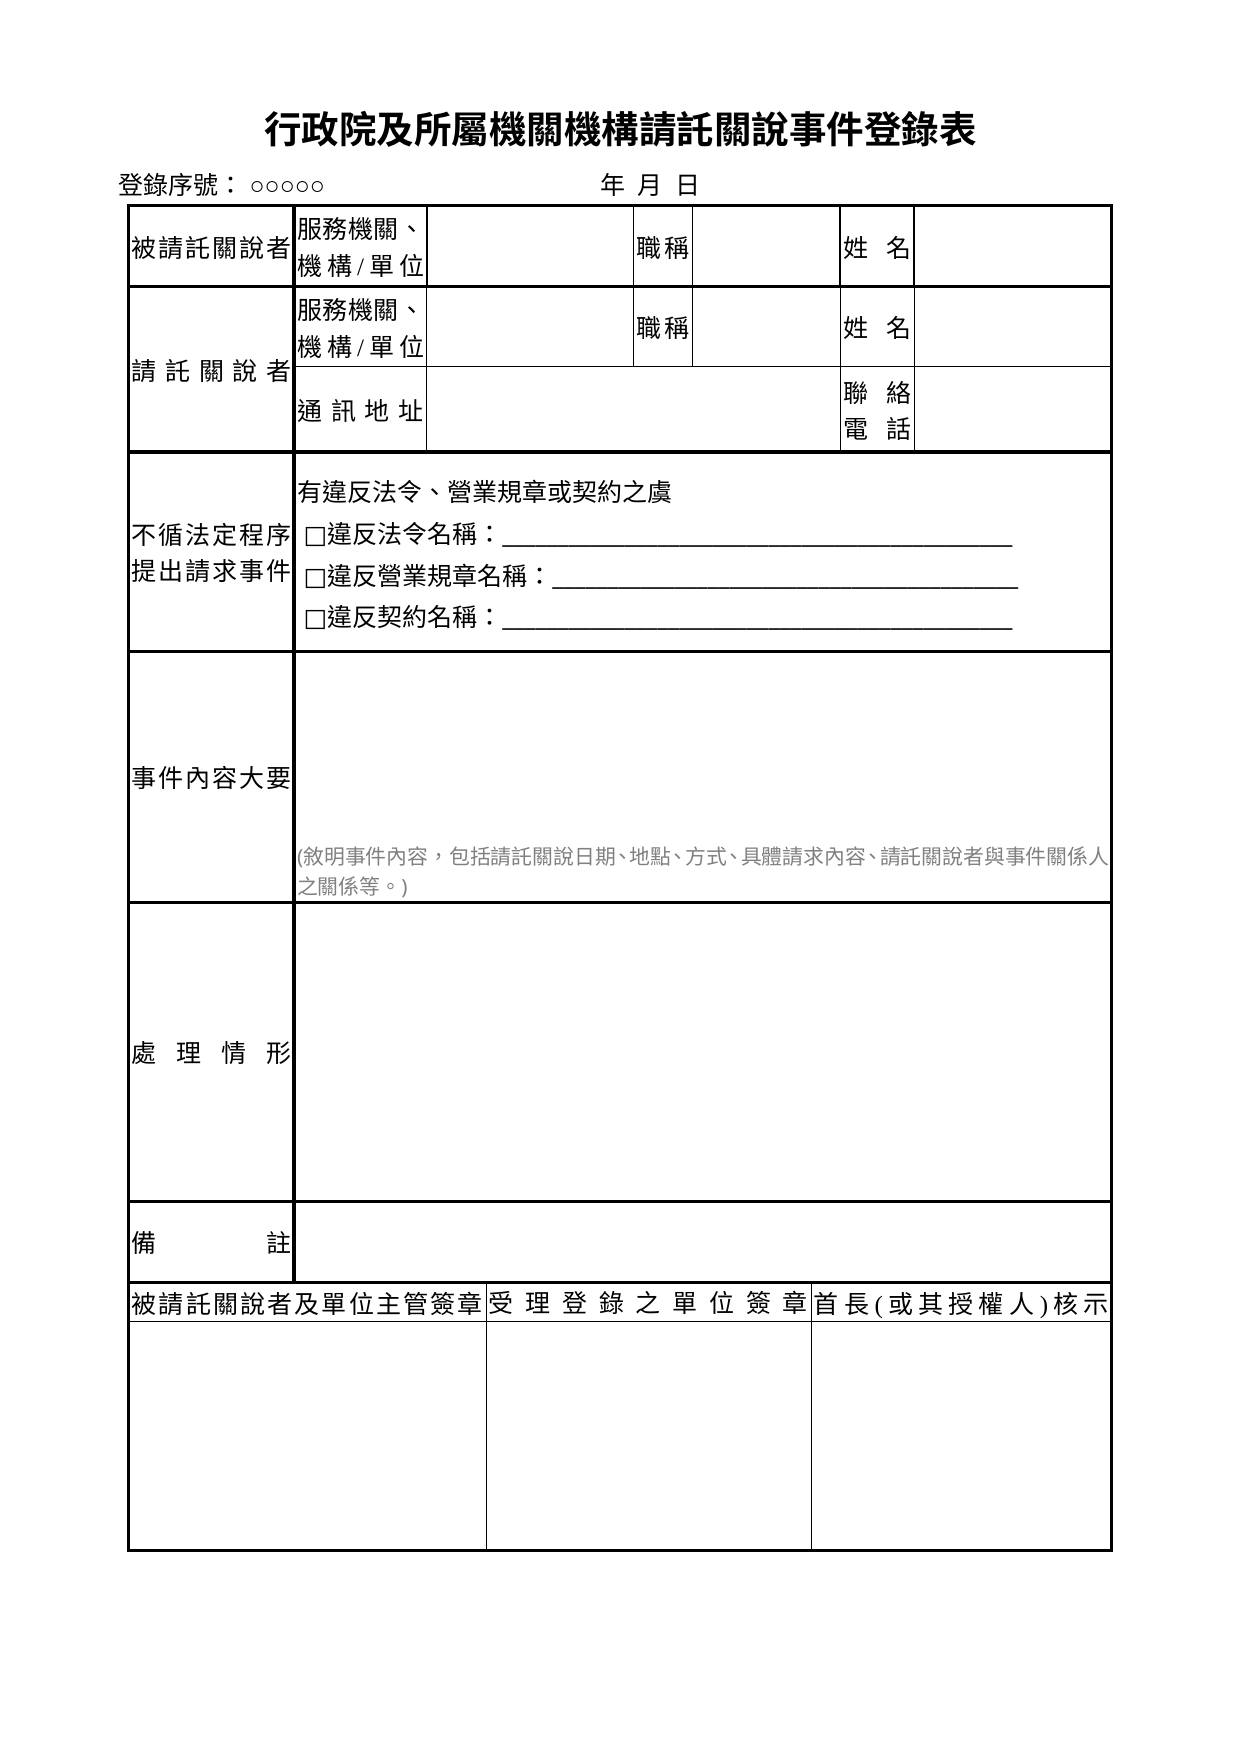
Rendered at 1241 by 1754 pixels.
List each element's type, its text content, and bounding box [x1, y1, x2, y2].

table_cell (敘明事件內容，包括請託關說日期、地點、方式、具體請求內容、請託關說者與事件關係人之關係等。) [296, 653, 1110, 901]
text 行政院及所屬機關機構請託關說事件登錄表 [118, 89, 1122, 164]
table_cell 職稱 [634, 288, 692, 366]
table_cell 請託關說者 [130, 288, 292, 450]
table_cell [130, 1322, 244, 1548]
table_cell 備註 [130, 1203, 292, 1281]
table_cell 有違反法令、營業規章或契約之虞 □違反法令名稱：______________________________________________ □違反營業規章名稱：__________________________________________ □違反契約名稱：______________________________________________ [296, 454, 1110, 650]
table_cell 通訊地址 [296, 367, 426, 450]
table_cell [693, 288, 840, 366]
table_cell 受理登錄之單位簽章 [487, 1284, 811, 1321]
table_header [915, 207, 1110, 285]
table_cell [915, 288, 1110, 366]
table_cell 首長(或其授權人)核示 [812, 1284, 1110, 1321]
table_cell 不循法定程序提出請求事件 [130, 454, 292, 650]
table_cell [244, 1322, 486, 1548]
table_cell 事件內容大要 [130, 653, 292, 901]
table_cell [296, 904, 1110, 1200]
table_cell [487, 1322, 811, 1548]
table_cell 被請託關說者及單位主管簽章 [130, 1284, 486, 1321]
table_cell 處理情形 [130, 904, 292, 1200]
table_cell [812, 1322, 1110, 1548]
table_cell [296, 1203, 1110, 1281]
table_cell [915, 367, 1110, 450]
table_header [428, 207, 633, 285]
table_cell 聯絡電話 [841, 367, 914, 450]
table_cell [427, 288, 633, 366]
table_cell [427, 367, 840, 450]
table_header 服務機關、機構/單位 [296, 207, 426, 285]
table_cell 姓名 [841, 288, 914, 366]
text 登錄序號： ○○○○○ 年 月 日 [118, 164, 1047, 202]
table_cell 服務機關、機構/單位 [296, 288, 426, 366]
table_header 姓名 [841, 207, 913, 285]
table_header [693, 207, 839, 285]
table_header 職稱 [634, 207, 692, 285]
table_header 被請託關說者 [130, 207, 292, 285]
